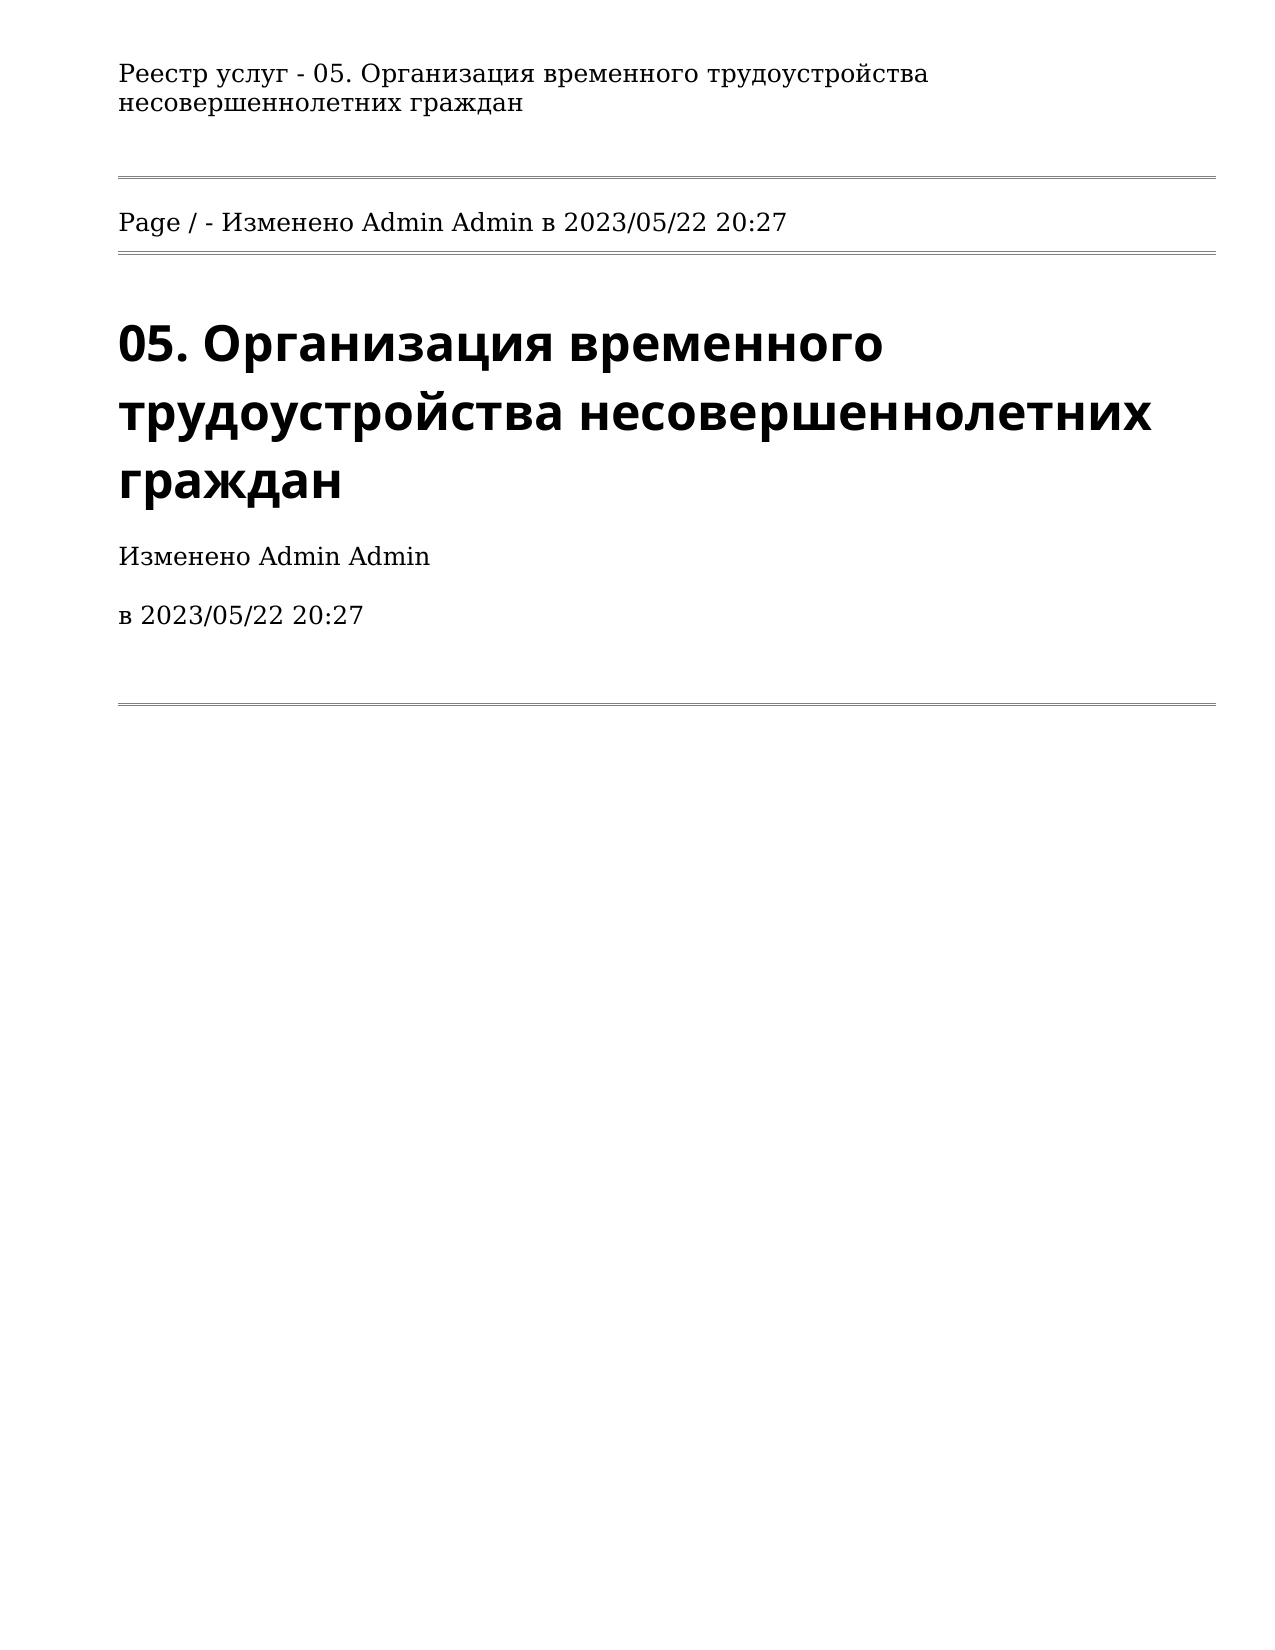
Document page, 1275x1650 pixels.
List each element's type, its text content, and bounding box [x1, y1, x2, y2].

subtitle 05. Организация временного трудоустройства несовершеннолетних граждан [118, 308, 1216, 513]
text в 2023/05/22 20:27 [118, 601, 1216, 630]
text Изменено Admin Admin [118, 542, 1216, 571]
text Page / - Изменено Admin Admin в 2023/05/22 20:27 [118, 208, 1216, 237]
text Реестр услуг - 05. Организация временного трудоустройства несовершеннолетних граждан [118, 59, 1216, 117]
